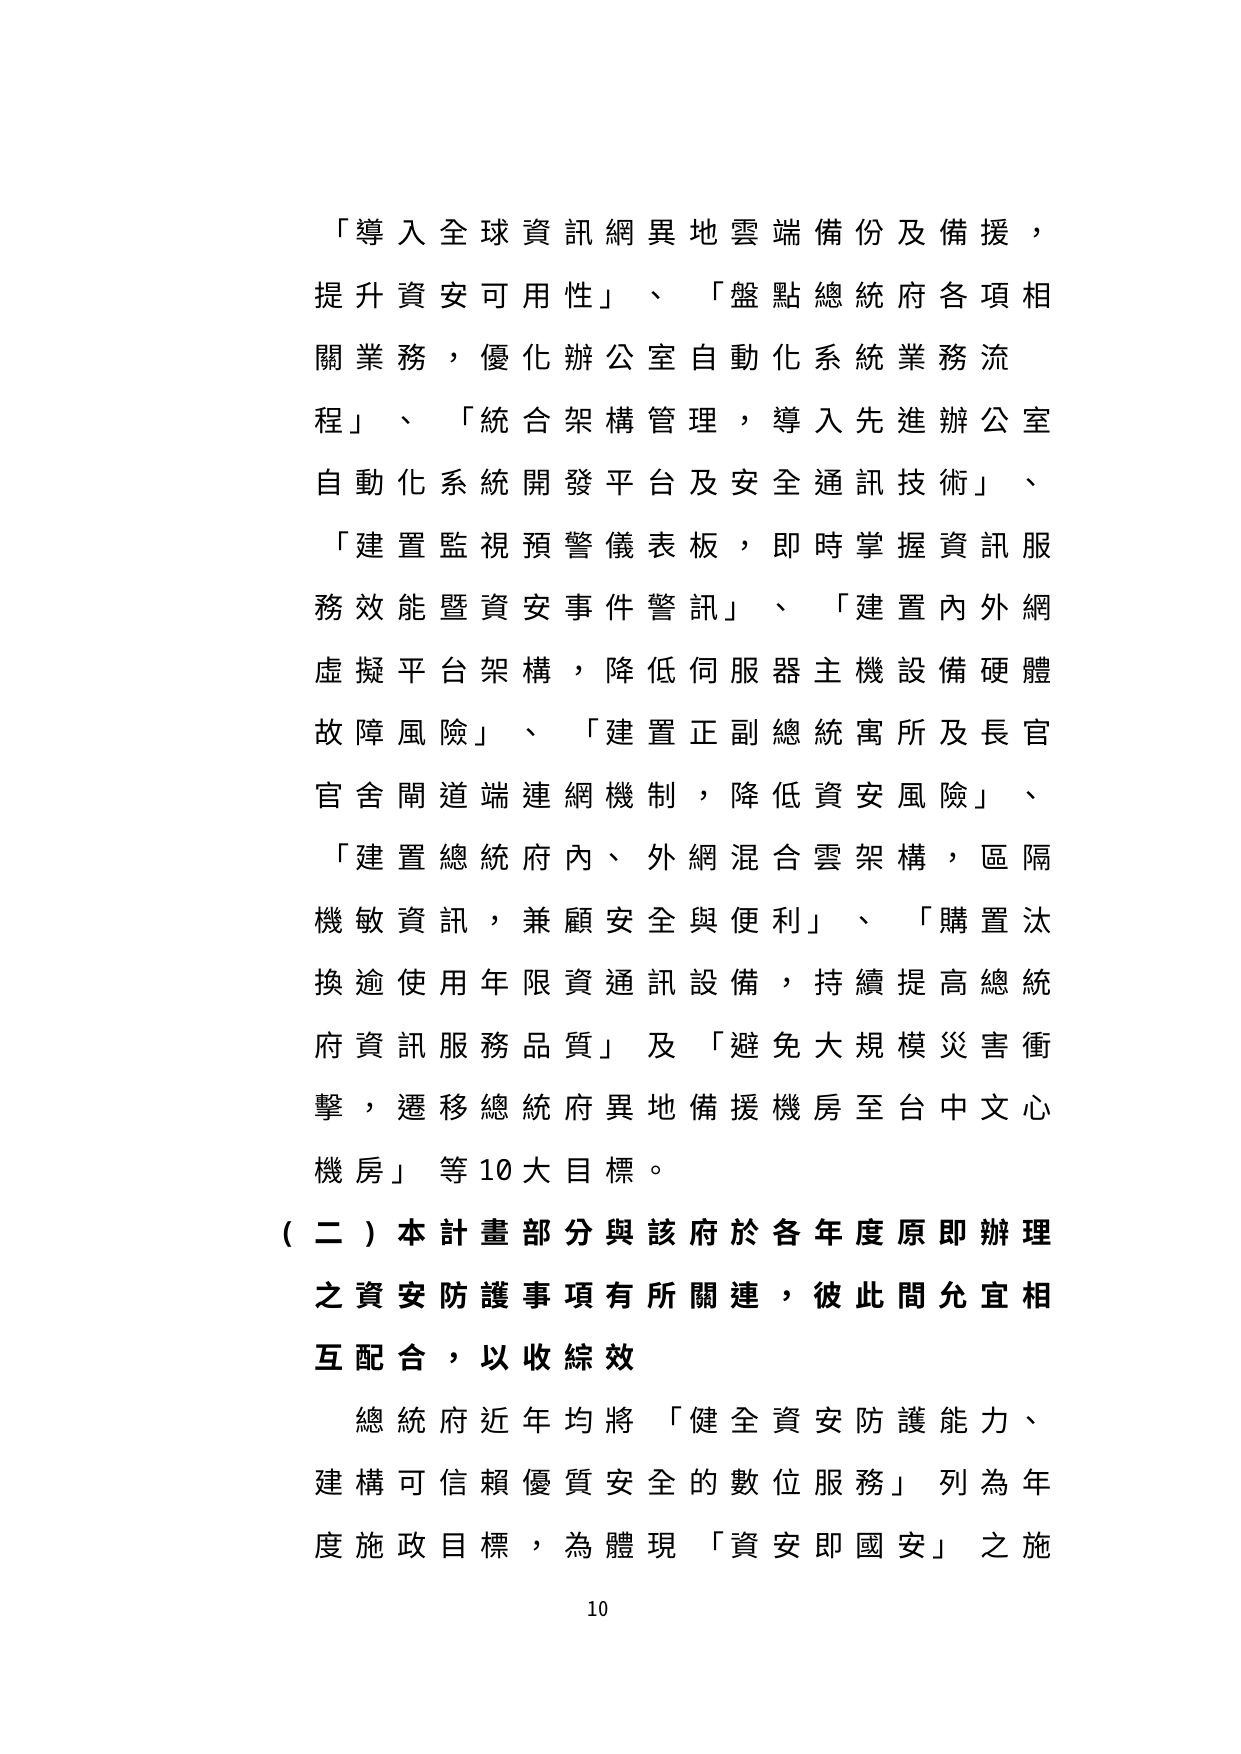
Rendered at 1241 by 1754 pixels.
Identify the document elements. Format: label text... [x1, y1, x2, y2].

text 總統府近年均將「健全資安防護能力、建構可信賴優質安全的數位服務」列為年度施政目標，為體現「資安即國安」之施政理念，總統府於106年9月1日成立資安科(第二局第五科)，專職辦理總統府資通安全相關事宜，每年皆編列資訊安全防護相關業務預算(如表2)，據該府說明，106年度至110年度之預算均100%執行完竣，111年度截至8月底預算執行率30%，預計10月底執行率將達80%，並於年底全部執行完畢；112年度則賡續編列相關預算3,972萬1千元。 [271, 1377, 1058, 1564]
text (二)本計畫部分與該府於各年度原即辦理之資安防護事項有所關連，彼此間允宜相互配合，以收綜效 [242, 1189, 1058, 1377]
text 依據核定計畫書，本計畫預計於112-115年度，分4年完成「建置全球資訊網超融合系統架構，強化系統部署及維運管理」、「導入全球資訊網異地雲端備份及備援，提升資安可用性」、「盤點總統府各項相關業務，優化辦公室自動化系統業務流程」、「統合架構管理，導入先進辦公室自動化系統開發平台及安全通訊技術」、「建置監視預警儀表板，即時掌握資訊服務效能暨資安事件警訊」、「建置內外網虛擬平台架構，降低伺服器主機設備硬體故障風險」、「建置正副總統寓所及長官官舍閘道端連網機制，降低資安風險」、「建置總統府內、外網混合雲架構，區隔機敏資訊，兼顧安全與便利」、「購置汰換逾使用年限資通訊設備，持續提高總統府資訊服務品質」及「避免大規模災害衝擊，遷移總統府異地備援機房至台中文心機房」等10大目標。 [271, 189, 1058, 1189]
